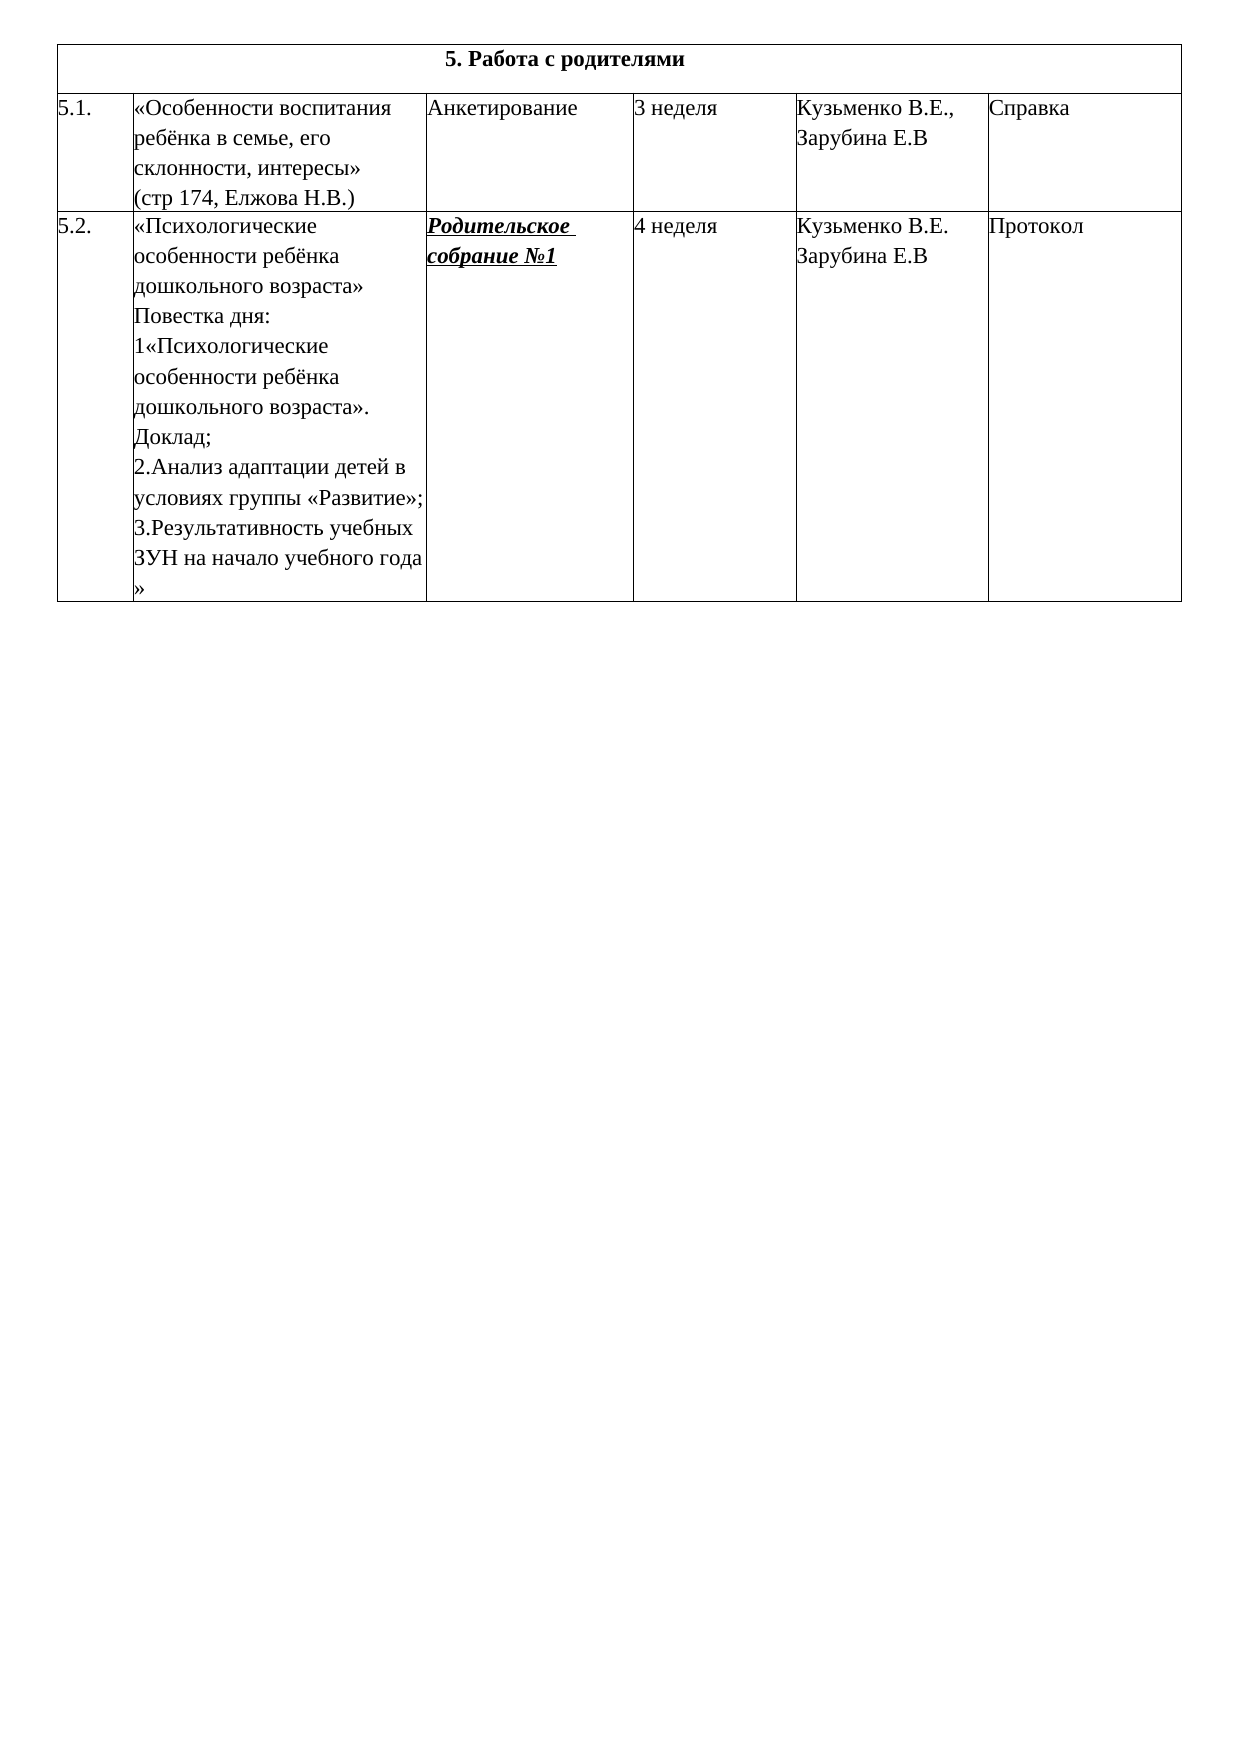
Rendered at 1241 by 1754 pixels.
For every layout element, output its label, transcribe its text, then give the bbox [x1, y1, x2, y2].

table_cell Справка [989, 94, 1181, 211]
table_cell 3 неделя [634, 94, 796, 211]
table_cell Протокол [989, 212, 1181, 601]
table_cell Анкетирование [427, 94, 633, 211]
table_cell Кузьменко В.Е. Зарубина Е.В [797, 212, 988, 601]
table_cell 5.1. [58, 94, 133, 211]
table_cell [1182, 93, 1240, 211]
table_cell Кузьменко В.Е., Зарубина Е.В [797, 94, 988, 211]
table_cell 4 неделя [634, 212, 796, 601]
table_cell [1182, 211, 1240, 601]
table_cell Родительское собрание №1 [427, 212, 633, 601]
table_cell «Особенности воспитания ребёнка в семье, его склонности, интересы» (стр 174, Елжова Н.В.) [134, 94, 426, 211]
table_cell [1182, 44, 1240, 93]
table_cell 5.2. [58, 212, 133, 601]
table_cell «Психологические особенности ребёнка дошкольного возраста» Повестка дня: 1«Психологические особенности ребёнка дошкольного возраста». Доклад; 2.Анализ адаптации детей в условиях группы «Развитие»; 3.Результативность учебных ЗУН на начало учебного года » [134, 212, 426, 601]
table_cell 5. Работа с родителями [58, 45, 1181, 93]
